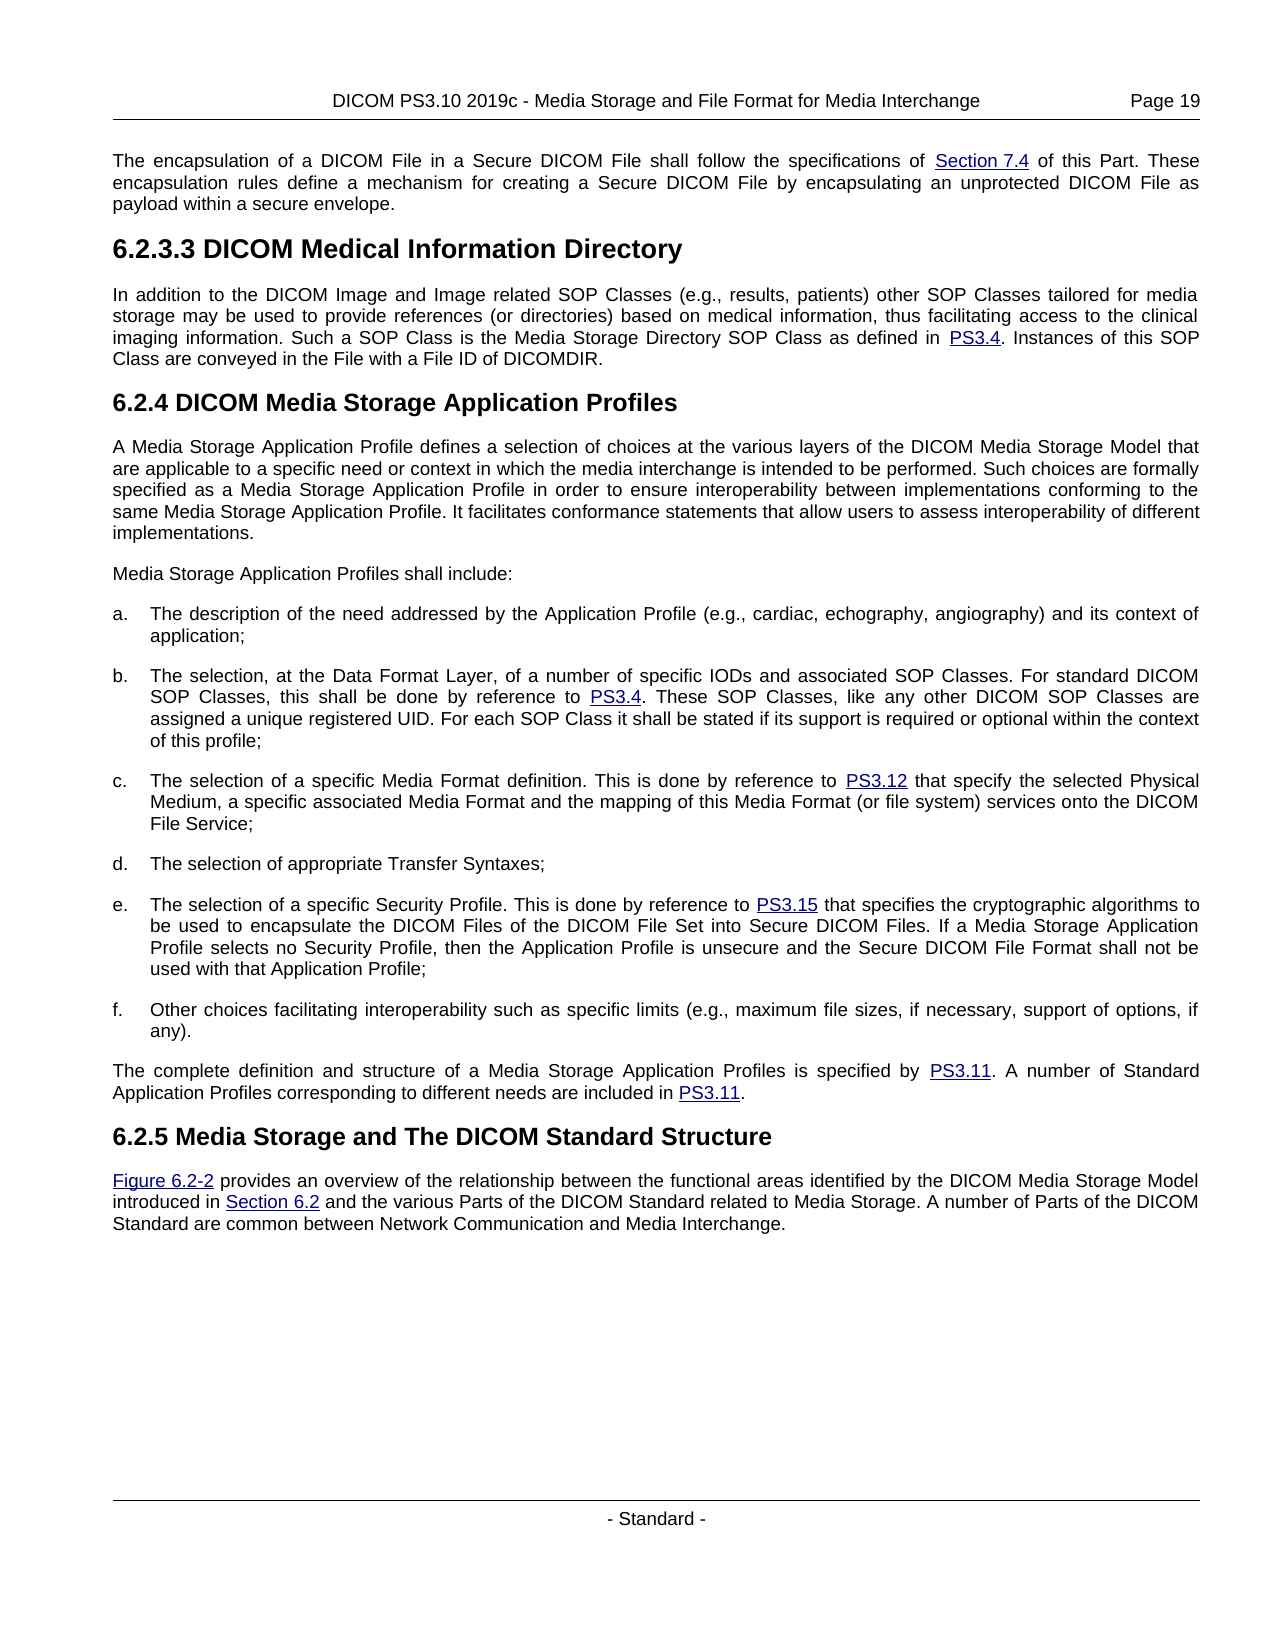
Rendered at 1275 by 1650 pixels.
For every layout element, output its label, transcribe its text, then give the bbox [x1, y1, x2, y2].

text d. The selection of appropriate Transfer Syntaxes; [112, 853, 1200, 875]
text a. The description of the need addressed by the Application Profile (e.g., cardiac, echography, angiography) and its context of application; [112, 603, 1200, 646]
text Media Storage Application Profiles shall include: [112, 562, 1200, 584]
text The encapsulation of a DICOM File in a Secure DICOM File shall follow the specifications of Section 7.4 of this Part. These encapsulation rules define a mechanism for creating a Secure DICOM File by encapsulating an unprotected DICOM File as payload within a secure envelope. [112, 150, 1200, 215]
text c. The selection of a specific Media Format definition. This is done by reference to PS3.12 that specify the selected Physical Medium, a specific associated Media Format and the mapping of this Media Format (or file system) services onto the DICOM File Service; [112, 770, 1200, 834]
text b. The selection, at the Data Format Layer, of a number of specific IODs and associated SOP Classes. For standard DICOM SOP Classes, this shall be done by reference to PS3.4. These SOP Classes, like any other DICOM SOP Classes are assigned a unique registered UID. For each SOP Class it shall be stated if its support is required or optional within the context of this profile; [112, 665, 1200, 751]
text A Media Storage Application Profile defines a selection of choices at the various layers of the DICOM Media Storage Model that are applicable to a specific need or context in which the media interchange is intended to be performed. Such choices are formally specified as a Media Storage Application Profile in order to ensure interoperability between implementations conforming to the same Media Storage Application Profile. It facilitates conformance statements that allow users to assess interoperability of different implementations. [112, 436, 1200, 544]
text The complete definition and structure of a Media Storage Application Profiles is specified by PS3.11. A number of Standard Application Profiles corresponding to different needs are included in PS3.11. [112, 1060, 1200, 1103]
text 6.2.4 DICOM Media Storage Application Profiles [112, 388, 1200, 417]
text e. The selection of a specific Security Profile. This is done by reference to PS3.15 that specifies the cryptographic algorithms to be used to encapsulate the DICOM Files of the DICOM File Set into Secure DICOM Files. If a Media Storage Application Profile selects no Security Profile, then the Application Profile is unsecure and the Secure DICOM File Format shall not be used with that Application Profile; [112, 893, 1200, 980]
text 6.2.3.3 DICOM Medical Information Directory [112, 233, 1200, 265]
text f. Other choices facilitating interoperability such as specific limits (e.g., maximum file sizes, if necessary, support of options, if any). [112, 998, 1200, 1042]
text 6.2.5 Media Storage and The DICOM Standard Structure [112, 1122, 1200, 1151]
text Figure 6.2-2 provides an overview of the relationship between the functional areas identified by the DICOM Media Storage Model introduced in Section 6.2 and the various Parts of the DICOM Standard related to Media Storage. A number of Parts of the DICOM Standard are common between Network Communication and Media Interchange. [112, 1170, 1200, 1234]
text In addition to the DICOM Image and Image related SOP Classes (e.g., results, patients) other SOP Classes tailored for media storage may be used to provide references (or directories) based on medical information, thus facilitating access to the clinical imaging information. Such a SOP Class is the Media Storage Directory SOP Class as defined in PS3.4. Instances of this SOP Class are conveyed in the File with a File ID of DICOMDIR. [112, 283, 1200, 370]
